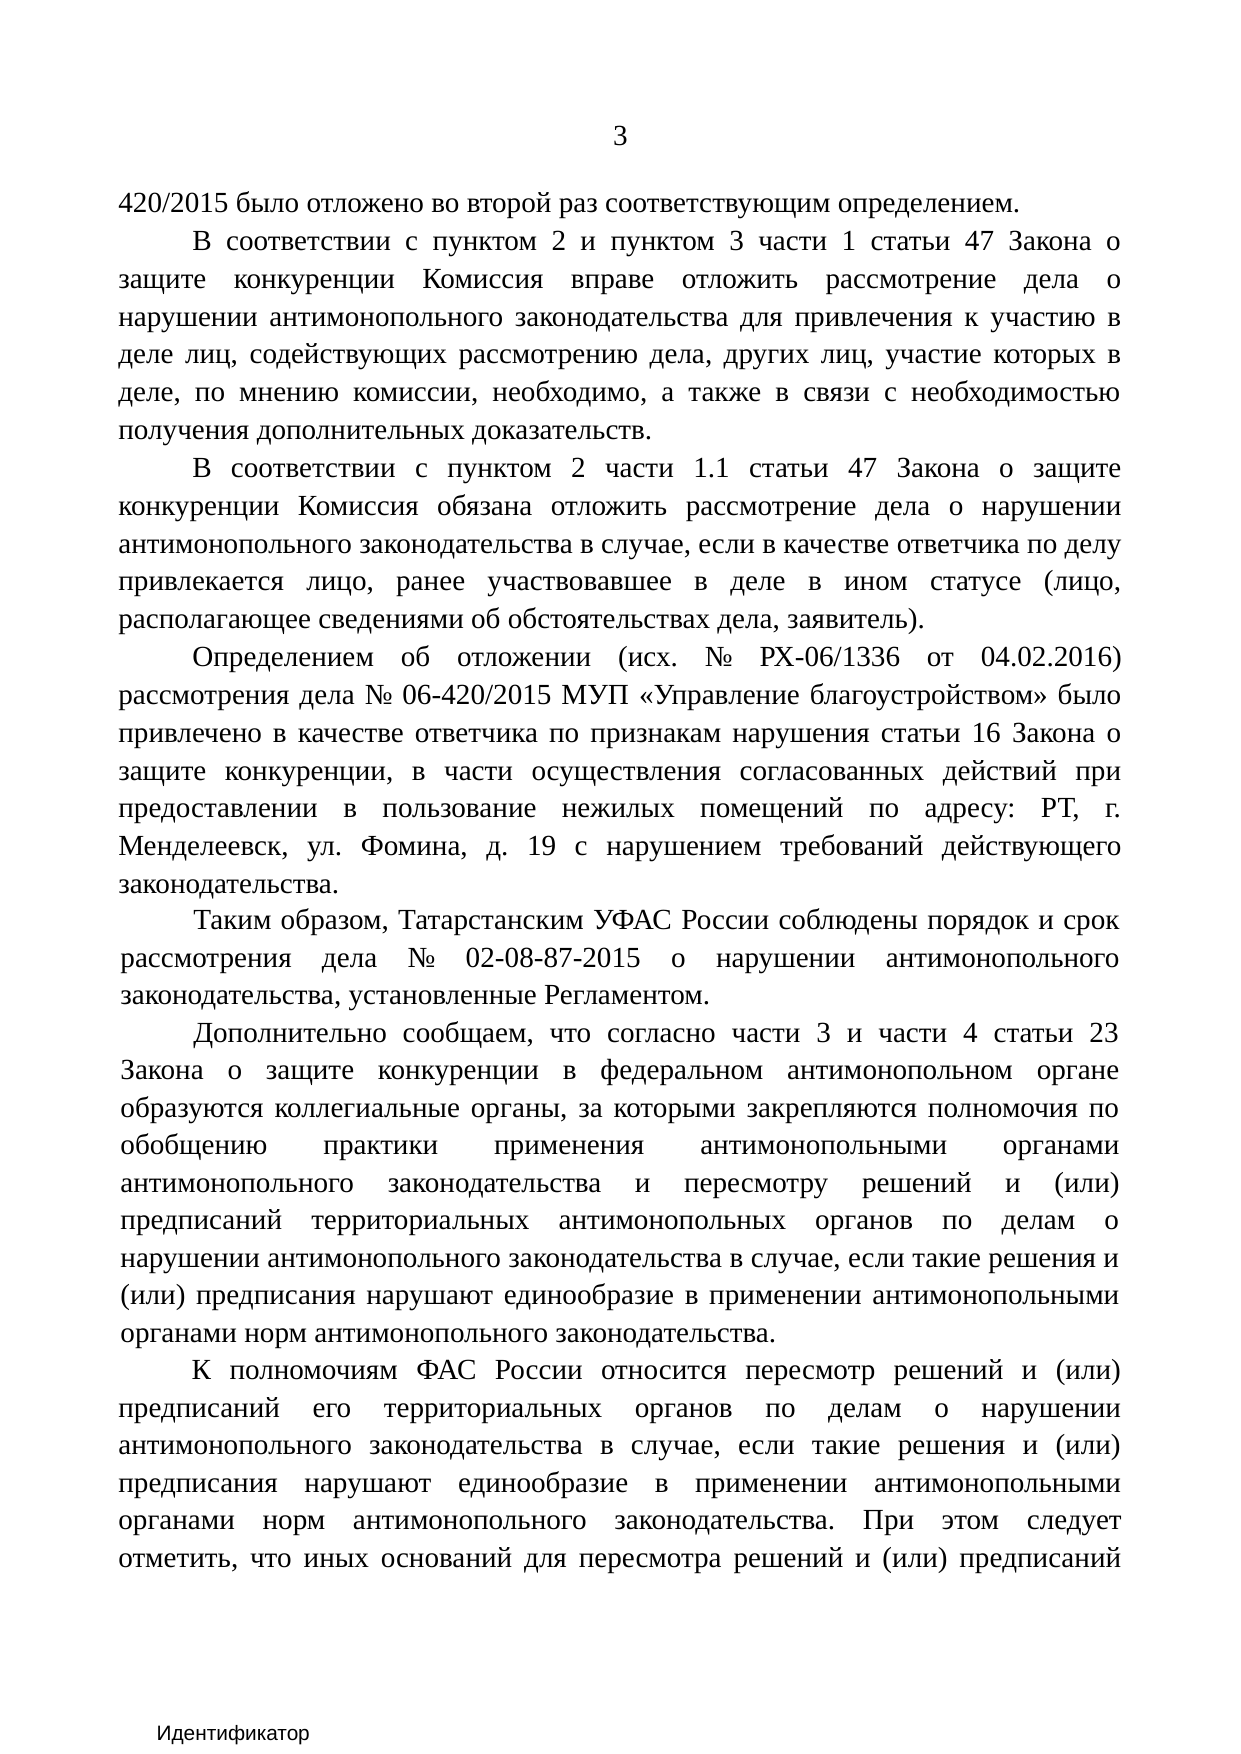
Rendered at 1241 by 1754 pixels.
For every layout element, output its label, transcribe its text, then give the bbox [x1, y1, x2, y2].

text 420/2015 было отложено во второй раз соответствующим определением. [118, 181, 1122, 219]
text К полномочиям ФАС России относится пересмотр решений и (или) предписаний его территориальных органов по делам о нарушении антимонопольного законодательства в случае, если такие решения и (или) предписания нарушают единообразие в применении антимонопольными органами норм антимонопольного законодательства. При этом следует отметить, что иных оснований для пересмотра решений и (или) предписаний [118, 1349, 1122, 1574]
text Таким образом, Татарстанским УФАС России соблюдены порядок и срок рассмотрения дела № 02-08-87-2015 о нарушении антимонопольного законодательства, установленные Регламентом. [120, 899, 1120, 1012]
text Определением об отложении (исх. № РХ-06/1336 от 04.02.2016) рассмотрения дела № 06-420/2015 МУП «Управление благоустройством» было привлечено в качестве ответчика по признакам нарушения статьи 16 Закона о защите конкуренции, в части осуществления согласованных действий при предоставлении в пользование нежилых помещений по адресу: РТ, г. Менделеевск, ул. Фомина, д. 19 с нарушением требований действующего законодательства. [118, 635, 1122, 899]
text Дополнительно сообщаем, что согласно части 3 и части 4 статьи 23 Закона о защите конкуренции в федеральном антимонопольном органе образуются коллегиальные органы, за которыми закрепляются полномочия по обобщению практики применения антимонопольными органами антимонопольного законодательства и пересмотру решений и (или) предписаний территориальных антимонопольных органов по делам о нарушении антимонопольного законодательства в случае, если такие решения и (или) предписания нарушают единообразие в применении антимонопольными органами норм антимонопольного законодательства. [120, 1012, 1120, 1349]
text В соответствии с пунктом 2 части 1.1 статьи 47 Закона о защите конкуренции Комиссия обязана отложить рассмотрение дела о нарушении антимонопольного законодательства в случае, если в качестве ответчика по делу привлекается лицо, ранее участвовавшее в деле в ином статусе (лицо, располагающее сведениями об обстоятельствах дела, заявитель). [118, 446, 1122, 635]
text В соответствии с пунктом 2 и пунктом 3 части 1 статьи 47 Закона о защите конкуренции Комиссия вправе отложить рассмотрение дела о нарушении антимонопольного законодательства для привлечения к участию в деле лиц, содействующих рассмотрению дела, других лиц, участие которых в деле, по мнению комиссии, необходимо, а также в связи с необходимостью получения дополнительных доказательств. [118, 219, 1122, 446]
